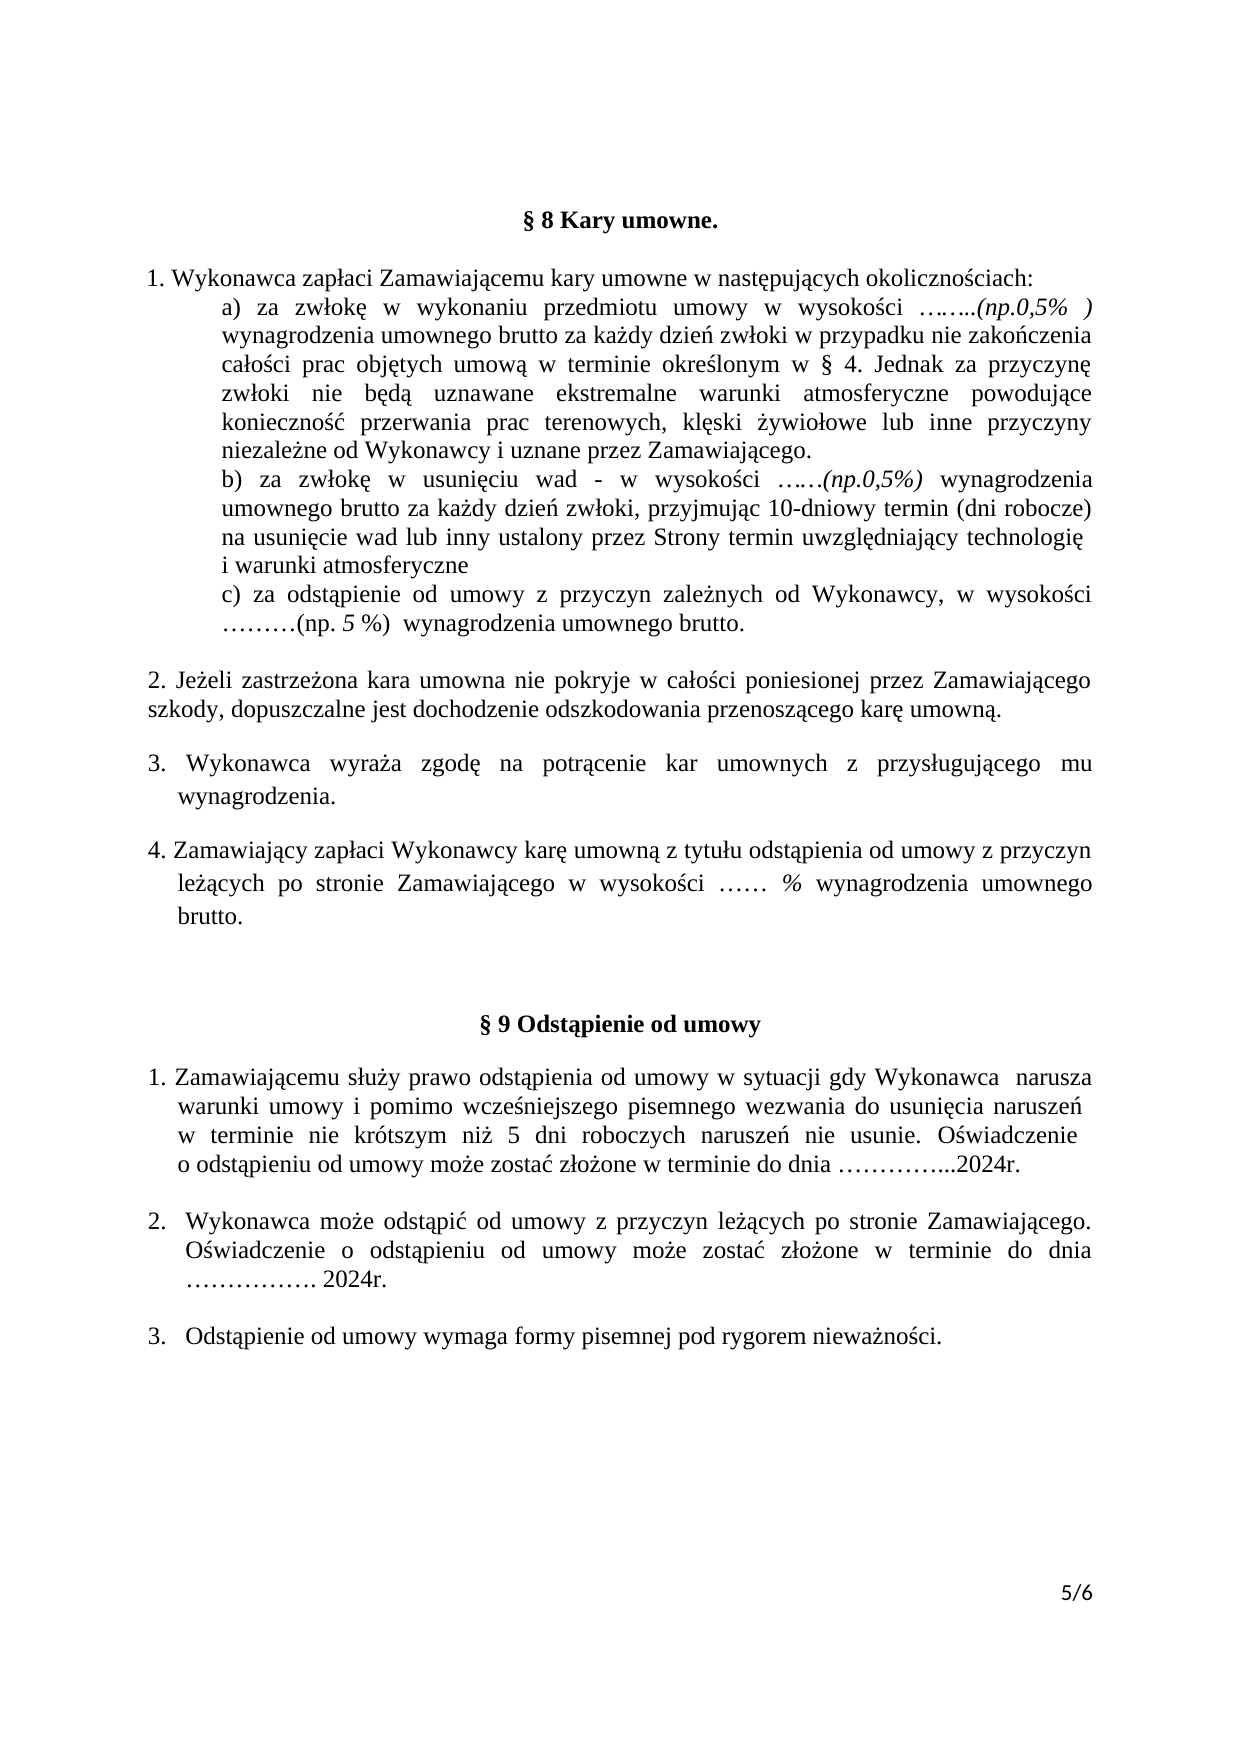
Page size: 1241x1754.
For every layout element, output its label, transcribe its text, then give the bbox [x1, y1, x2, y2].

list c) za odstąpienie od umowy z przyczyn zależnych od Wykonawcy, w wysokości ………(np. 5 %) wynagrodzenia umownego brutto. [192, 579, 1093, 637]
text 4. Zamawiający zapłaci Wykonawcy karę umowną z tytułu odstąpienia od umowy z przyczyn leżących po stronie Zamawiającego w wysokości …… % wynagrodzenia umownego brutto. [148, 835, 1093, 930]
text § 9 Odstąpienie od umowy [148, 1009, 1093, 1037]
text § 8 Kary umowne. [148, 205, 1093, 234]
list 1. Wykonawca zapłaci Zamawiającemu kary umowne w następujących okolicznościach: [146, 263, 1093, 292]
list Odstąpienie od umowy wymaga formy pisemnej pod rygorem nieważności. [148, 1321, 1093, 1350]
text 1. Zamawiającemu służy prawo odstąpienia od umowy w sytuacji gdy Wykonawca narusza warunki umowy i pomimo wcześniejszego pisemnego wezwania do usunięcia naruszeń w terminie nie krótszym niż 5 dni roboczych naruszeń nie usunie. Oświadczenie o odstąpieniu od umowy może zostać złożone w terminie do dnia …………...2024r. [148, 1062, 1093, 1177]
list Wykonawca może odstąpić od umowy z przyczyn leżących po stronie Zamawiającego. Oświadczenie o odstąpieniu od umowy może zostać złożone w terminie do dnia ……………. 2024r. [148, 1206, 1093, 1292]
list a) za zwłokę w wykonaniu przedmiotu umowy w wysokości ……..(np.0,5% ) wynagrodzenia umownego brutto za każdy dzień zwłoki w przypadku nie zakończenia całości prac objętych umową w terminie określonym w § 4. Jednak za przyczynę zwłoki nie będą uznawane ekstremalne warunki atmosferyczne powodujące konieczność przerwania prac terenowych, klęski żywiołowe lub inne przyczyny niezależne od Wykonawcy i uznane przez Zamawiającego. [221, 292, 1093, 464]
text 2. Jeżeli zastrzeżona kara umowna nie pokryje w całości poniesionej przez Zamawiającego szkody, dopuszczalne jest dochodzenie odszkodowania przenoszącego karę umowną. [148, 666, 1093, 723]
list b) za zwłokę w usunięciu wad - w wysokości ……(np.0,5%) wynagrodzenia umownego brutto za każdy dzień zwłoki, przyjmując 10-dniowy termin (dni robocze) na usunięcie wad lub inny ustalony przez Strony termin uwzględniający technologię i warunki atmosferyczne [221, 464, 1093, 579]
text 3. Wykonawca wyraża zgodę na potrącenie kar umownych z przysługującego mu wynagrodzenia. [148, 748, 1093, 810]
